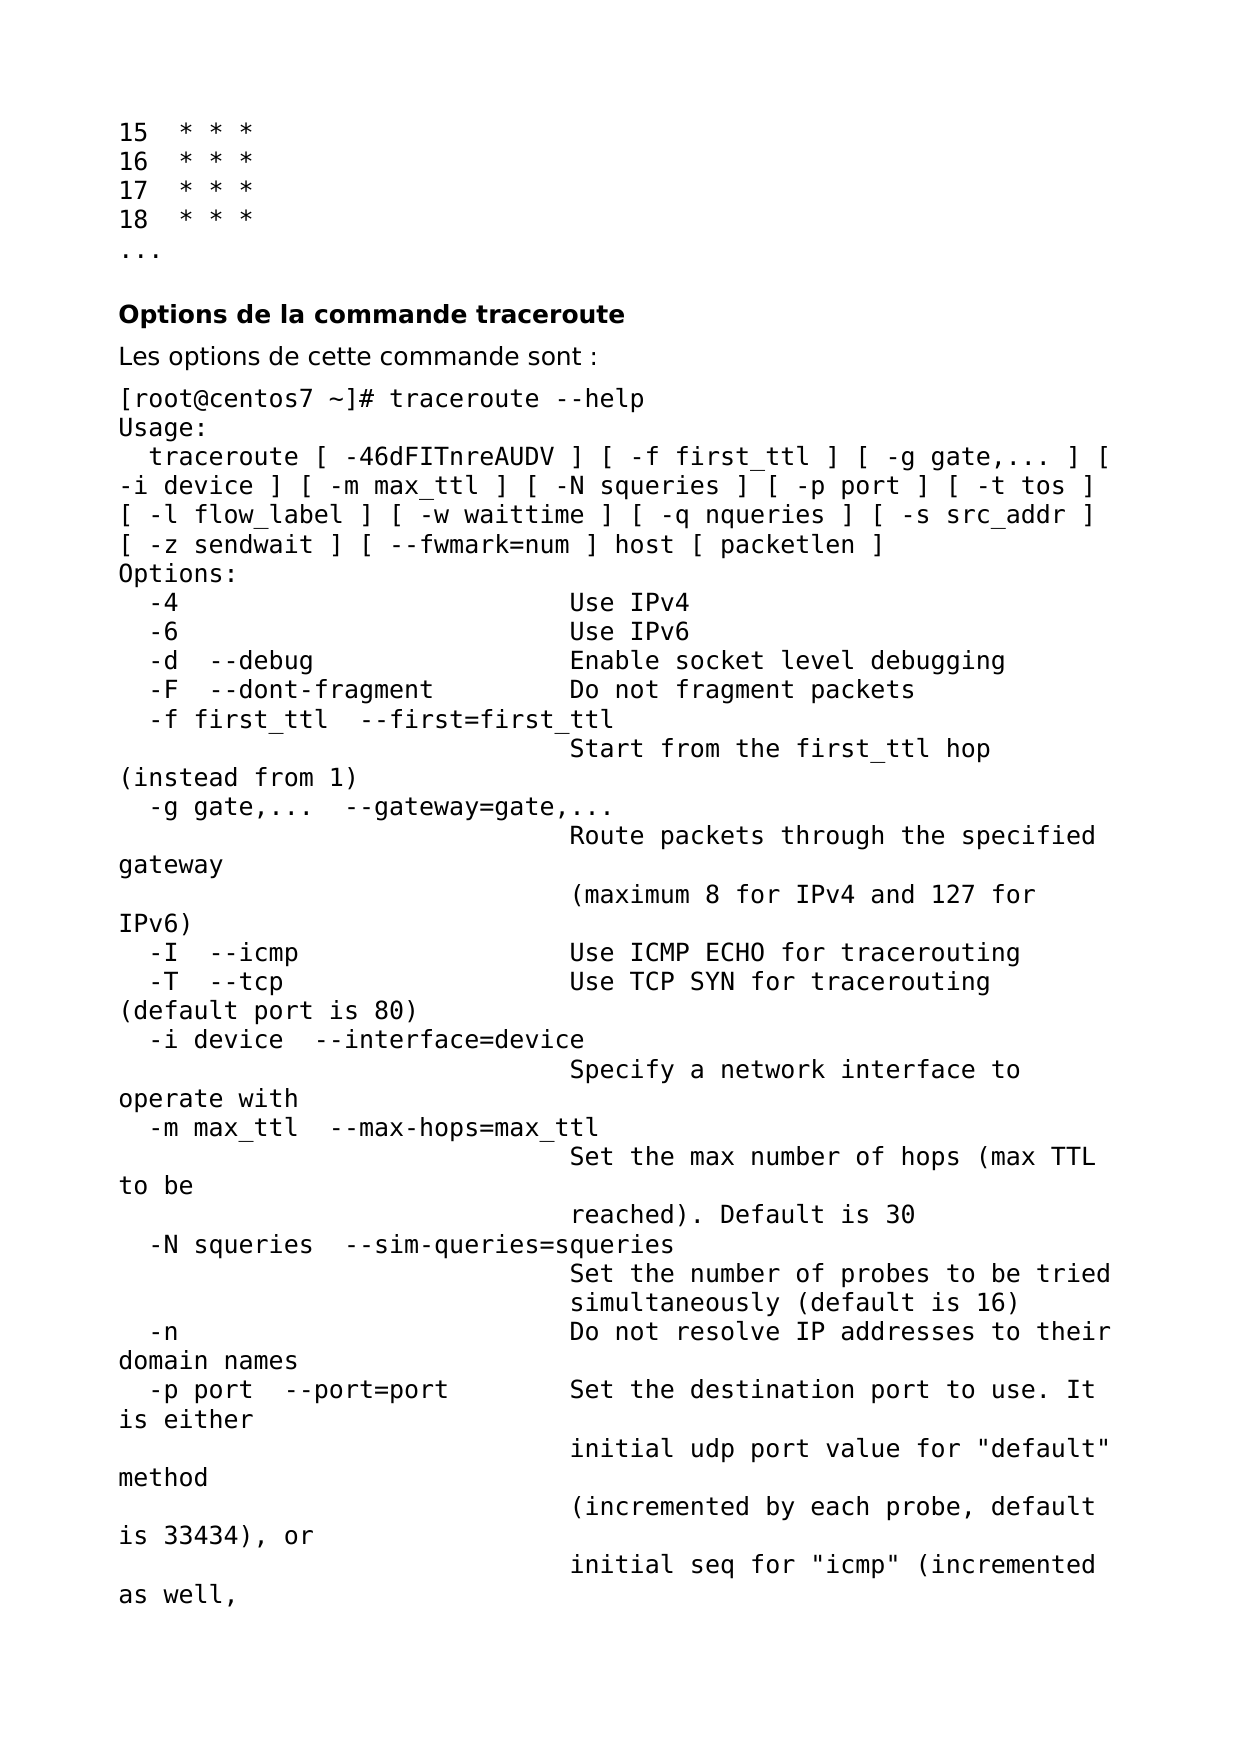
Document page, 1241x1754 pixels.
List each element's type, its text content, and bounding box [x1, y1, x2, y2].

subtitle Options de la commande traceroute [118, 301, 1122, 330]
text 15 * * * 16 * * * 17 * * * 18 * * * ... [118, 118, 1122, 264]
text Les options de cette commande sont : [118, 342, 1122, 372]
text [root@centos7 ~]# traceroute --help Usage: traceroute [ -46dFITnreAUDV ] [ -f first_ttl ] [ -g gate,... ] [ -i device ] [ -m max_ttl ] [ -N squeries ] [ -p port ] [ -t tos ] [ -l flow_label ] [ -w waittime ] [ -q nqueries ] [ -s src_addr ] [ -z sendwait ] [ --fwmark=num ] host [ packetlen ] Options: -4 Use IPv4 -6 Use IPv6 -d --debug Enable socket level debugging -F --dont-fragment Do not fragment packets -f first_ttl --first=first_ttl Start from the first_ttl hop (instead from 1) -g gate,... --gateway=gate,... Route packets through the specified gateway (maximum 8 for IPv4 and 127 for IPv6) -I --icmp Use ICMP ECHO for tracerouting -T --tcp Use TCP SYN for tracerouting (default port is 80) -i device --interface=device Specify a network interface to operate with -m max_ttl --max-hops=max_ttl Set the max number of hops (max TTL to be reached). Default is 30 -N squeries --sim-queries=squeries Set the number of probes to be tried simultaneously (default is 16) -n Do not resolve IP addresses to their domain names -p port --port=port Set the destination port to use. It is either initial udp port value for "default" method (incremented by each probe, default is 33434), or initial seq for "icmp" (incremented as well, [118, 384, 1122, 1609]
